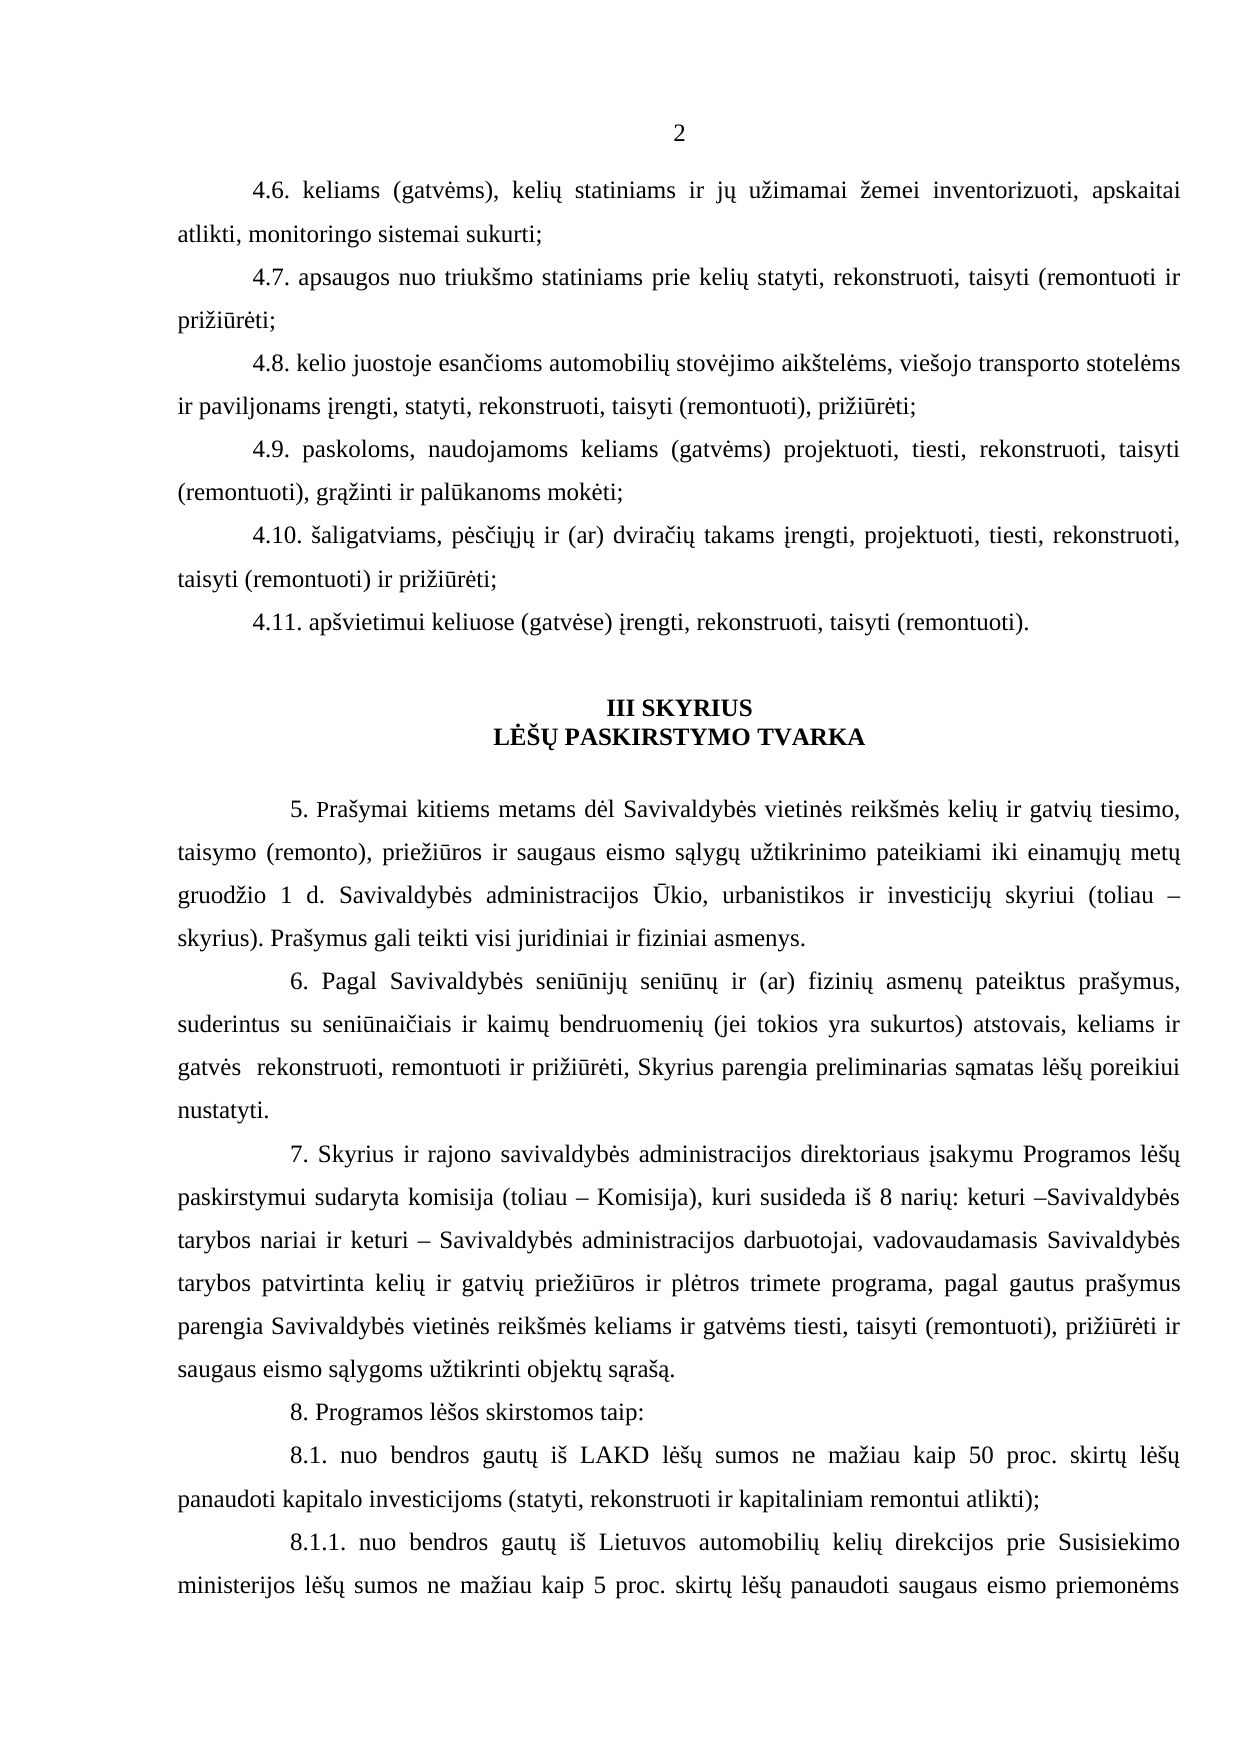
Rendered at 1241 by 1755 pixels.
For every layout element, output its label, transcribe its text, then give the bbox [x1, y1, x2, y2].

text 4.8. kelio juostoje esančioms automobilių stovėjimo aikštelėms, viešojo transporto stotelėms ir paviljonams įrengti, statyti, rekonstruoti, taisyti (remontuoti), prižiūrėti; [177, 348, 1181, 420]
text 8.1. nuo bendros gautų iš LAKD lėšų sumos ne mažiau kaip 50 proc. skirtų lėšų panaudoti kapitalo investicijoms (statyti, rekonstruoti ir kapitaliniam remontui atlikti); [177, 1441, 1181, 1512]
text III SKYRIUS [177, 693, 1181, 722]
text 7. Skyrius ir rajono savivaldybės administracijos direktoriaus įsakymu Programos lėšų paskirstymui sudaryta komisija (toliau – Komisija), kuri susideda iš 8 narių: keturi –Savivaldybės tarybos nariai ir keturi – Savivaldybės administracijos darbuotojai, vadovaudamasis Savivaldybės tarybos patvirtinta kelių ir gatvių priežiūros ir plėtros trimete programa, pagal gautus prašymus parengia Savivaldybės vietinės reikšmės keliams ir gatvėms tiesti, taisyti (remontuoti), prižiūrėti ir saugaus eismo sąlygoms užtikrinti objektų sąrašą. [177, 1139, 1181, 1383]
text 4.10. šaligatviams, pėsčiųjų ir (ar) dviračių takams įrengti, projektuoti, tiesti, rekonstruoti, taisyti (remontuoti) ir prižiūrėti; [177, 521, 1181, 592]
text 4.7. apsaugos nuo triukšmo statiniams prie kelių statyti, rekonstruoti, taisyti (remontuoti ir prižiūrėti; [177, 262, 1181, 334]
text 8. Programos lėšos skirstomos taip: [177, 1397, 1181, 1426]
text 4.9. paskoloms, naudojamoms keliams (gatvėms) projektuoti, tiesti, rekonstruoti, taisyti (remontuoti), grąžinti ir palūkanoms mokėti; [177, 434, 1181, 506]
text 8.1.1. nuo bendros gautų iš Lietuvos automobilių kelių direkcijos prie Susisiekimo ministerijos lėšų sumos ne mažiau kaip 5 proc. skirtų lėšų panaudoti saugaus eismo priemonėms [177, 1527, 1181, 1599]
text 5. Prašymai kitiems metams dėl Savivaldybės vietinės reikšmės kelių ir gatvių tiesimo, taisymo (remonto), priežiūros ir saugaus eismo sąlygų užtikrinimo pateikiami iki einamųjų metų gruodžio 1 d. Savivaldybės administracijos Ūkio, urbanistikos ir investicijų skyriui (toliau – skyrius). Prašymus gali teikti visi juridiniai ir fiziniai asmenys. [177, 794, 1181, 952]
text 4.11. apšvietimui keliuose (gatvėse) įrengti, rekonstruoti, taisyti (remontuoti). [177, 607, 1181, 636]
text LĖŠŲ PASKIRSTYMO TVARKA [177, 722, 1181, 751]
text 4.6. keliams (gatvėms), kelių statiniams ir jų užimamai žemei inventorizuoti, apskaitai atlikti, monitoringo sistemai sukurti; [177, 176, 1181, 247]
text 6. Pagal Savivaldybės seniūnijų seniūnų ir (ar) fizinių asmenų pateiktus prašymus, suderintus su seniūnaičiais ir kaimų bendruomenių (jei tokios yra sukurtos) atstovais, keliams ir gatvės rekonstruoti, remontuoti ir prižiūrėti, Skyrius parengia preliminarias sąmatas lėšų poreikiui nustatyti. [177, 966, 1181, 1124]
